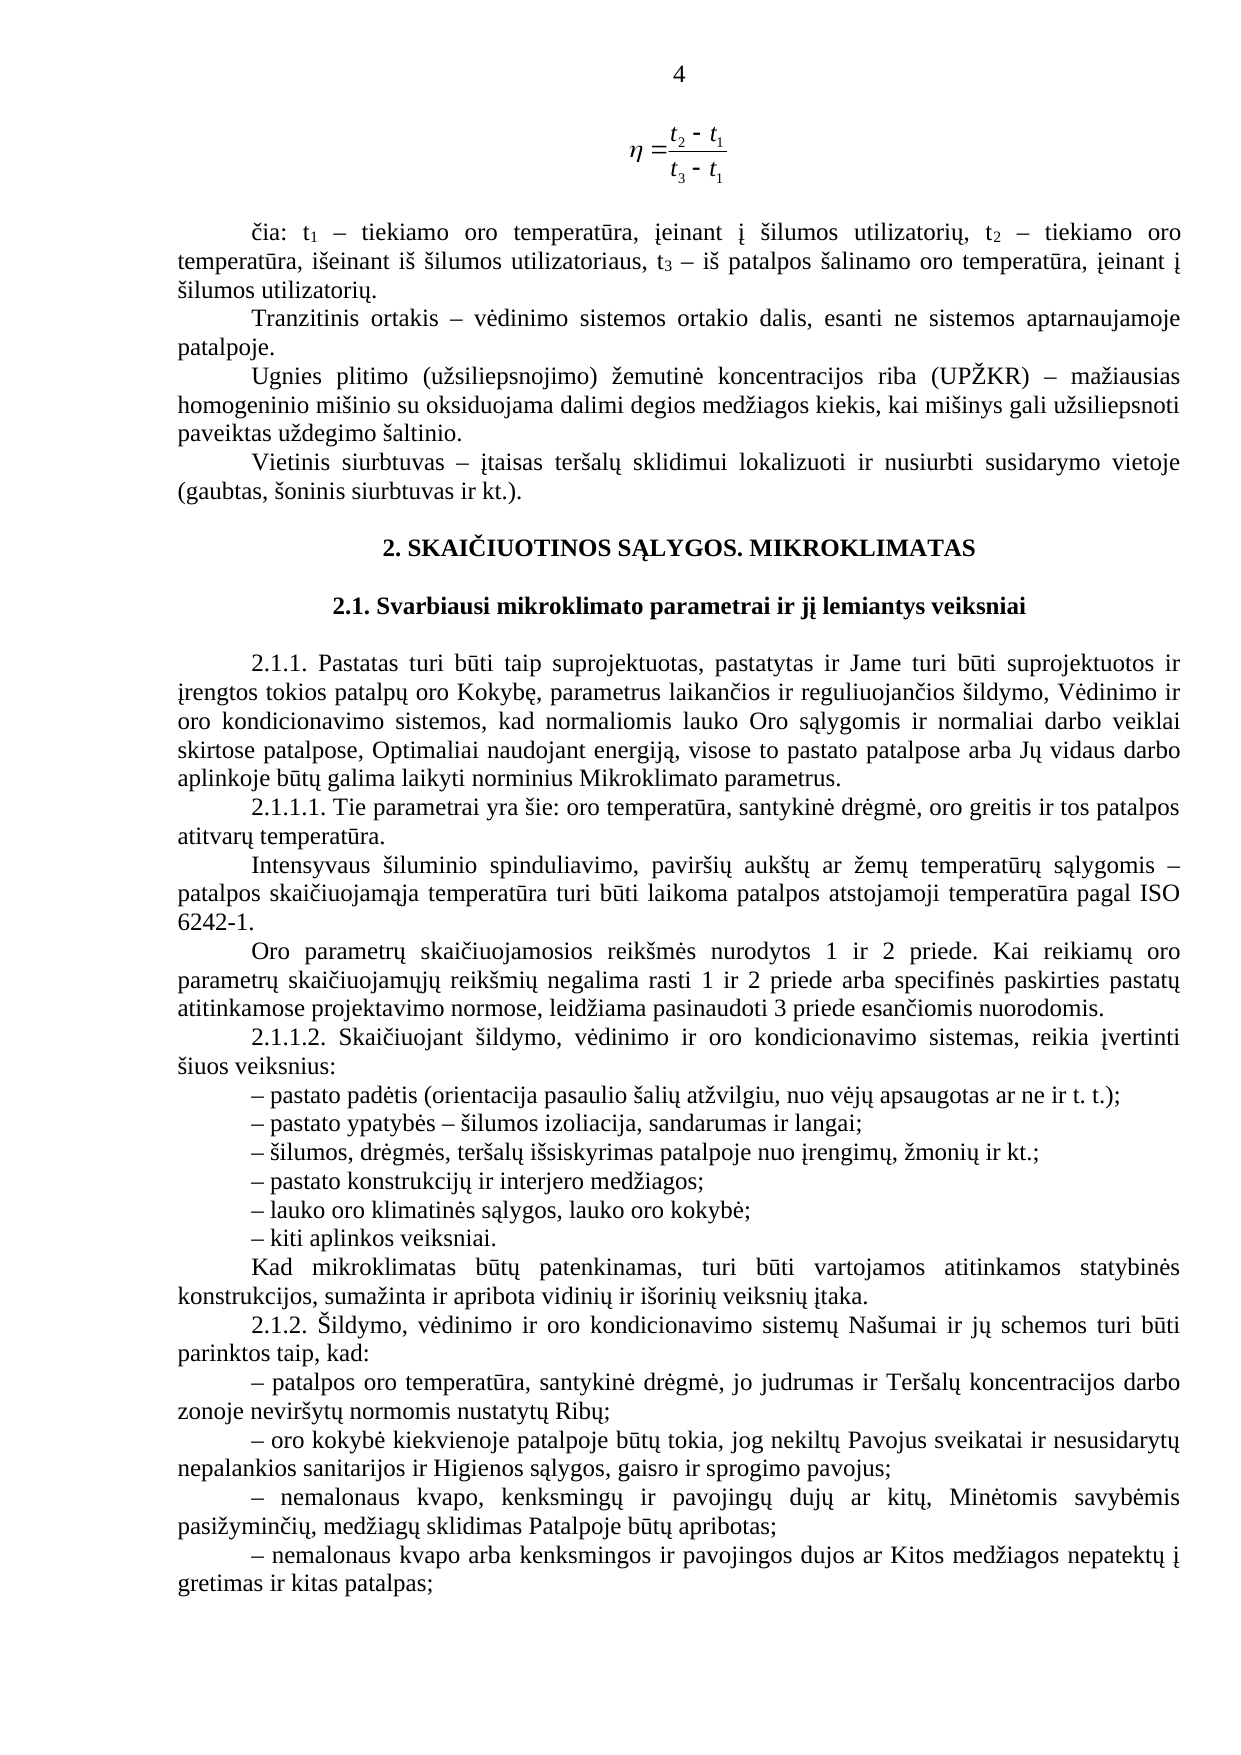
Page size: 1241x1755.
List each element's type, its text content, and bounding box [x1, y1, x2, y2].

text Oro parametrų skaičiuojamosios reikšmės nurodytos 1 ir 2 priede. Kai reikiamų oro parametrų skaičiuojamųjų reikšmių negalima rasti 1 ir 2 priede arba specifinės paskirties pastatų atitinkamose projektavimo normose, leidžiama pasinaudoti 3 priede esančiomis nuorodomis. [177, 936, 1181, 1022]
text 2.1.1.1. Tie parametrai yra šie: oro temperatūra, santykinė drėgmė, oro greitis ir tos patalpos atitvarų temperatūra. [177, 792, 1181, 850]
text 2.1.1.2. Skaičiuojant šildymo, vėdinimo ir oro kondicionavimo sistemas, reikia įvertinti šiuos veiksnius: [177, 1022, 1181, 1080]
text čia: t1 – tiekiamo oro temperatūra, įeinant į šilumos utilizatorių, t2 – tiekiamo oro temperatūra, išeinant iš šilumos utilizatoriaus, t3 – iš patalpos šalinamo oro temperatūra, įeinant į šilumos utilizatorių. [177, 217, 1181, 303]
text – oro kokybė kiekvienoje patalpoje būtų tokia, jog nekiltų Pavojus sveikatai ir nesusidarytų nepalankios sanitarijos ir Higienos sąlygos, gaisro ir sprogimo pavojus; [177, 1425, 1181, 1482]
text Ugnies plitimo (užsiliepsnojimo) žemutinė koncentracijos riba (UPŽKR) – mažiausias homogeninio mišinio su oksiduojama dalimi degios medžiagos kiekis, kai mišinys gali užsiliepsnoti paveiktas uždegimo šaltinio. [177, 361, 1181, 447]
text – pastato ypatybės – šilumos izoliacija, sandarumas ir langai; [177, 1108, 1181, 1137]
text 2.1.2. Šildymo, vėdinimo ir oro kondicionavimo sistemų Našumai ir jų schemos turi būti parinktos taip, kad: [177, 1310, 1181, 1367]
text – nemalonaus kvapo arba kenksmingos ir pavojingos dujos ar Kitos medžiagos nepatektų į gretimas ir kitas patalpas; [177, 1540, 1181, 1597]
text 2.1.1. Pastatas turi būti taip suprojektuotas, pastatytas ir Jame turi būti suprojektuotos ir įrengtos tokios patalpų oro Kokybę, parametrus laikančios ir reguliuojančios šildymo, Vėdinimo ir oro kondicionavimo sistemos, kad normaliomis lauko Oro sąlygomis ir normaliai darbo veiklai skirtose patalpose, Optimaliai naudojant energiją, visose to pastato patalpose arba Jų vidaus darbo aplinkoje būtų galima laikyti norminius Mikroklimato parametrus. [177, 648, 1181, 792]
text – pastato konstrukcijų ir interjero medžiagos; [177, 1166, 1181, 1195]
text Intensyvaus šiluminio spinduliavimo, paviršių aukštų ar žemų temperatūrų sąlygomis – patalpos skaičiuojamąja temperatūra turi būti laikoma patalpos atstojamoji temperatūra pagal ISO 6242-1. [177, 850, 1181, 936]
text Kad mikroklimatas būtų patenkinamas, turi būti vartojamos atitinkamos statybinės konstrukcijos, sumažinta ir apribota vidinių ir išorinių veiksnių įtaka. [177, 1252, 1181, 1310]
text – lauko oro klimatinės sąlygos, lauko oro kokybė; [177, 1195, 1181, 1223]
text Vietinis siurbtuvas – įtaisas teršalų sklidimui lokalizuoti ir nusiurbti susidarymo vietoje (gaubtas, šoninis siurbtuvas ir kt.). [177, 447, 1181, 505]
text – šilumos, drėgmės, teršalų išsiskyrimas patalpoje nuo įrengimų, žmonių ir kt.; [177, 1137, 1181, 1166]
text 2. SKAIČIUOTINOS SĄLYGOS. MIKROKLIMATAS [177, 533, 1181, 562]
text – patalpos oro temperatūra, santykinė drėgmė, jo judrumas ir Teršalų koncentracijos darbo zonoje neviršytų normomis nustatytų Ribų; [177, 1367, 1181, 1425]
text – kiti aplinkos veiksniai. [177, 1223, 1181, 1252]
text 2.1. Svarbiausi mikroklimato parametrai ir jį lemiantys veiksniai [177, 591, 1181, 620]
text – pastato padėtis (orientacija pasaulio šalių atžvilgiu, nuo vėjų apsaugotas ar ne ir t. t.); [177, 1080, 1181, 1108]
text Tranzitinis ortakis – vėdinimo sistemos ortakio dalis, esanti ne sistemos aptarnaujamoje patalpoje. [177, 303, 1181, 361]
text – nemalonaus kvapo, kenksmingų ir pavojingų dujų ar kitų, Minėtomis savybėmis pasižyminčių, medžiagų sklidimas Patalpoje būtų apribotas; [177, 1482, 1181, 1540]
